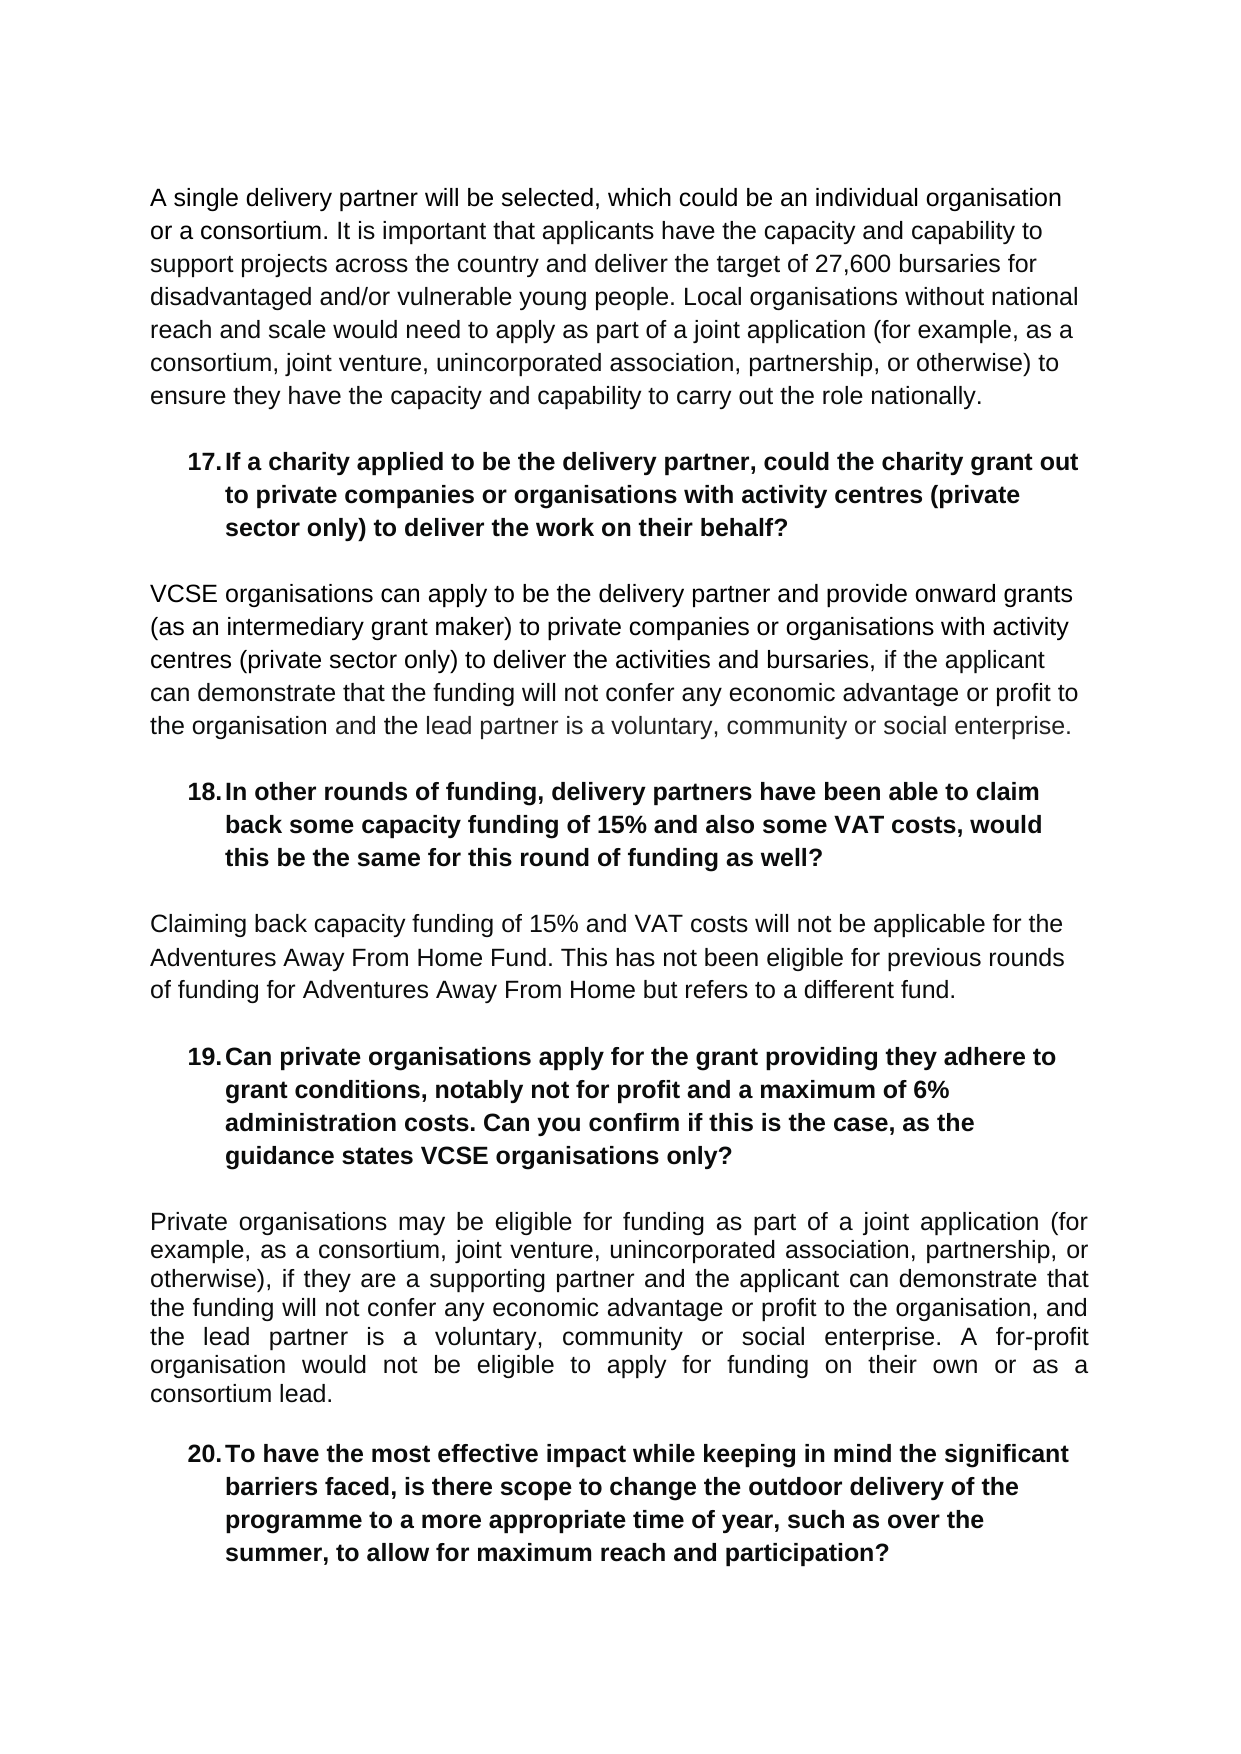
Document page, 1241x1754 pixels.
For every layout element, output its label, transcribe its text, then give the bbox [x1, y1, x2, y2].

text Private organisations may be eligible for funding as part of a joint application (for example, as a consortium, joint venture, unincorporated association, partnership, or otherwise), if they are a supporting partner and the applicant can demonstrate that the funding will not confer any economic advantage or profit to the organisation, and the lead partner is a voluntary, community or social enterprise. A for-profit organisation would not be eligible to apply for funding on their own or as a consortium lead. [150, 1207, 1090, 1408]
list To have the most effective impact while keeping in mind the significant barriers faced, is there scope to change the outdoor delivery of the programme to a more appropriate time of year, such as over the summer, to allow for maximum reach and participation? [187, 1439, 1090, 1567]
list If a charity applied to be the delivery partner, could the charity grant out to private companies or organisations with activity centres (private sector only) to deliver the work on their behalf? [187, 447, 1090, 542]
list Can private organisations apply for the grant providing they adhere to grant conditions, notably not for profit and a maximum of 6% administration costs. Can you confirm if this is the case, as the guidance states VCSE organisations only? [187, 1042, 1090, 1169]
text Claiming back capacity funding of 15% and VAT costs will not be applicable for the Adventures Away From Home Fund. This has not been eligible for previous rounds of funding for Adventures Away From Home but refers to a different fund. [150, 909, 1090, 1004]
text A single delivery partner will be selected, which could be an individual organisation or a consortium. It is important that applicants have the capacity and capability to support projects across the country and deliver the target of 27,600 bursaries for disadvantaged and/or vulnerable young people. Local organisations without national reach and scale would need to apply as part of a joint application (for example, as a consortium, joint venture, unincorporated association, partnership, or otherwise) to ensure they have the capacity and capability to carry out the role nationally. [150, 183, 1090, 410]
text VCSE organisations can apply to be the delivery partner and provide onward grants (as an intermediary grant maker) to private companies or organisations with activity centres (private sector only) to deliver the activities and bursaries, if the applicant can demonstrate that the funding will not confer any economic advantage or profit to the organisation and the lead partner is a voluntary, community or social enterprise. [150, 579, 1090, 740]
list In other rounds of funding, delivery partners have been able to claim back some capacity funding of 15% and also some VAT costs, would this be the same for this round of funding as well? [187, 777, 1090, 872]
